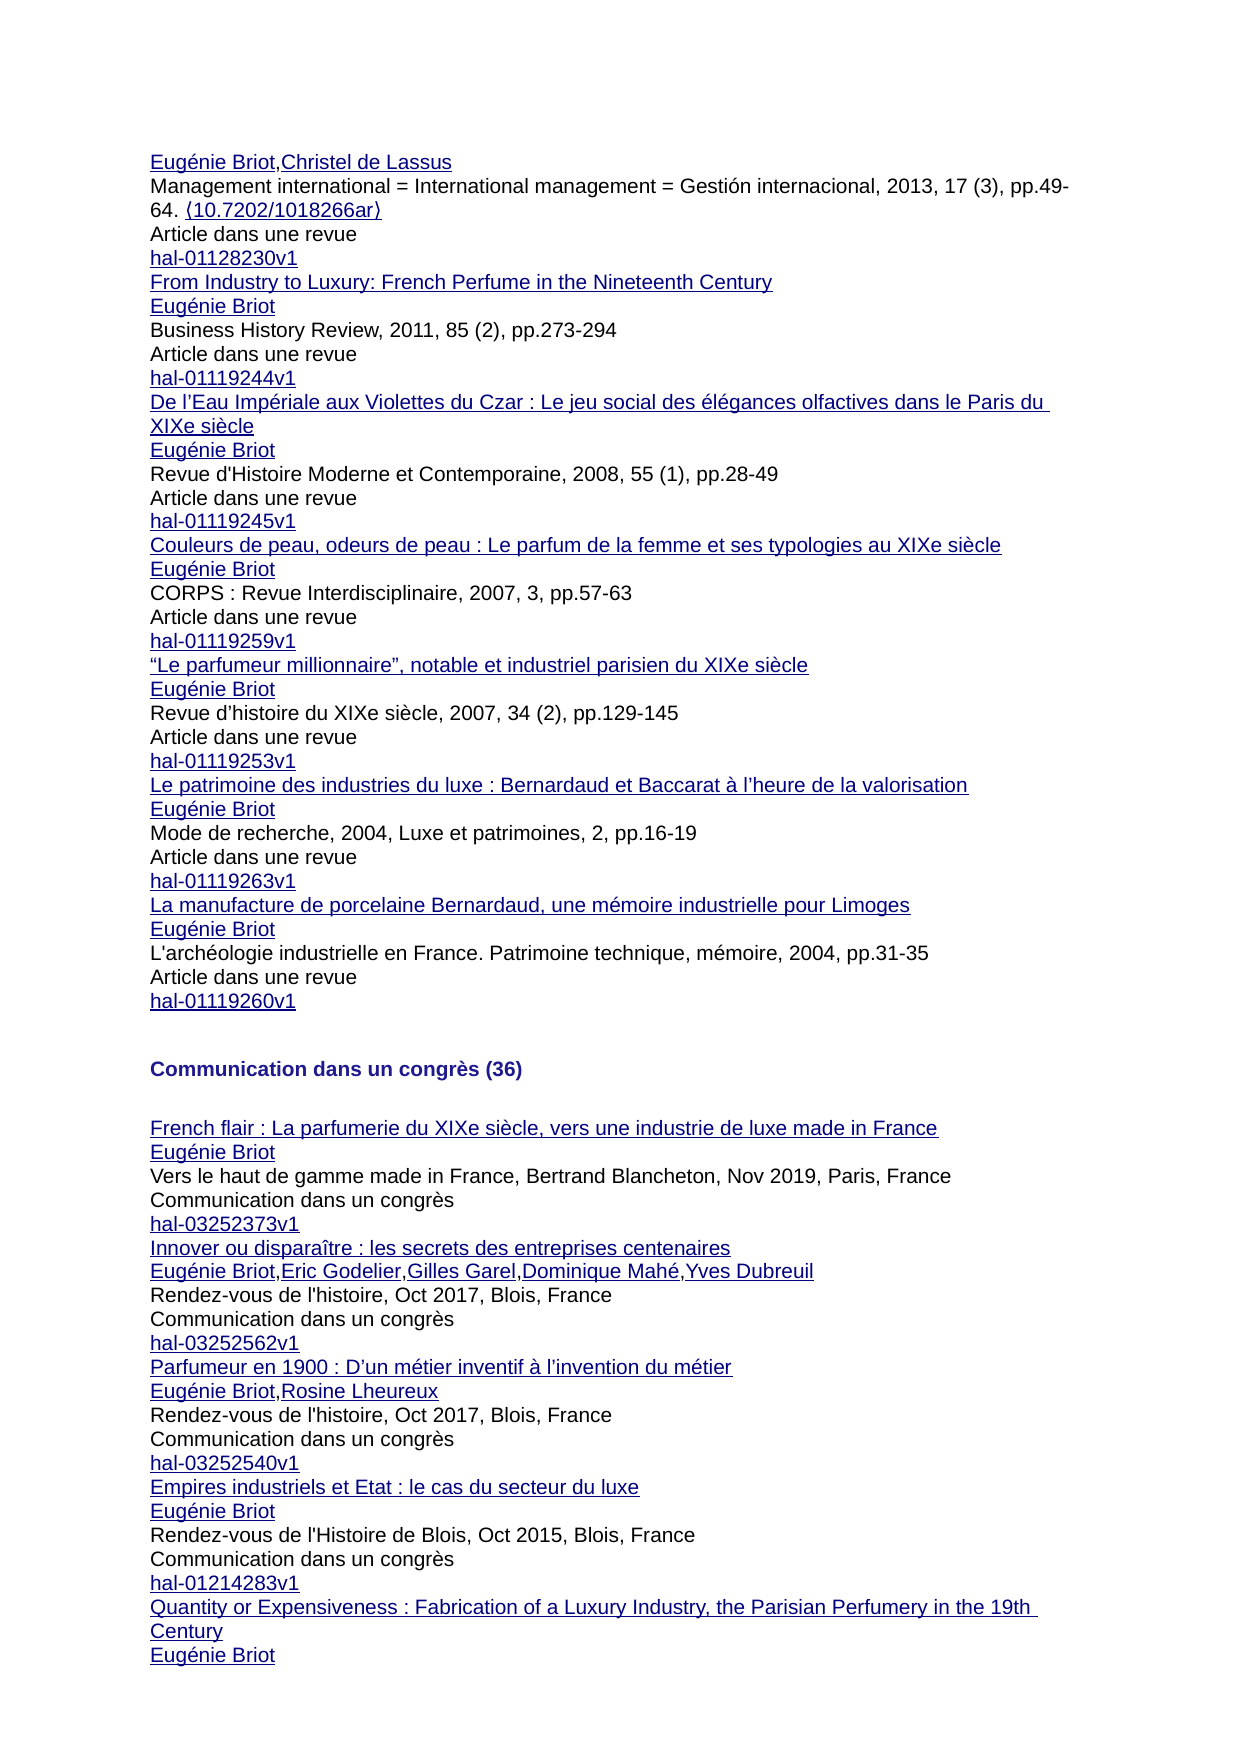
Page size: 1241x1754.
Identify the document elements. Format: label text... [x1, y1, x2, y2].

table_header French flair : La parfumerie du XIXe siècle, vers une industrie de luxe made in France Eugénie Briot Vers le haut de gamme made in France, Bertrand Blancheton, Nov 2019, Paris, France Communication dans un congrès hal-03252373v1 [150, 1116, 1090, 1235]
table_cell Le patrimoine des industries du luxe : Bernardaud et Baccarat à l’heure de la valorisation Eugénie Briot Mode de recherche, 2004, Luxe et patrimoines, 2, pp.16-19 Article dans une revue hal-01119263v1 [150, 773, 1090, 893]
table_cell Eugénie Briot,Christel de Lassus Management international = International management = Gestión internacional, 2013, 17 (3), pp.49-64. ⟨10.7202/1018266ar⟩ Article dans une revue hal-01128230v1 [150, 150, 1090, 270]
table_cell Innover ou disparaître : les secrets des entreprises centenaires Eugénie Briot,Eric Godelier,Gilles Garel,Dominique Mahé,Yves Dubreuil Rendez-vous de l'histoire, Oct 2017, Blois, France Communication dans un congrès hal-03252562v1 [150, 1235, 1090, 1355]
table_cell “Le parfumeur millionnaire”, notable et industriel parisien du XIXe siècle Eugénie Briot Revue d’histoire du XIXe siècle, 2007, 34 (2), pp.129-145 Article dans une revue hal-01119253v1 [150, 653, 1090, 773]
table_cell De l’Eau Impériale aux Violettes du Czar : Le jeu social des élégances olfactives dans le Paris du XIXe siècle Eugénie Briot Revue d'Histoire Moderne et Contemporaine, 2008, 55 (1), pp.28-49 Article dans une revue hal-01119245v1 [150, 390, 1090, 533]
table_cell Quantity or Expensiveness : Fabrication of a Luxury Industry, the Parisian Perfumery in the 19th Century Eugénie Briot [150, 1595, 1090, 1667]
table_cell Parfumeur en 1900 : D’un métier inventif à l’invention du métier Eugénie Briot,Rosine Lheureux Rendez-vous de l'histoire, Oct 2017, Blois, France Communication dans un congrès hal-03252540v1 [150, 1355, 1090, 1475]
table_cell From Industry to Luxury: French Perfume in the Nineteenth Century Eugénie Briot Business History Review, 2011, 85 (2), pp.273-294 Article dans une revue hal-01119244v1 [150, 270, 1090, 389]
table_cell Couleurs de peau, odeurs de peau : Le parfum de la femme et ses typologies au XIXe siècle Eugénie Briot CORPS : Revue Interdisciplinaire, 2007, 3, pp.57-63 Article dans une revue hal-01119259v1 [150, 533, 1090, 653]
table_cell La manufacture de porcelaine Bernardaud, une mémoire industrielle pour Limoges Eugénie Briot L'archéologie industrielle en France. Patrimoine technique, mémoire, 2004, pp.31-35 Article dans une revue hal-01119260v1 [150, 893, 1090, 1012]
subtitle Communication dans un congrès (36) [150, 1057, 1090, 1081]
table_cell Empires industriels et Etat : le cas du secteur du luxe Eugénie Briot Rendez-vous de l'Histoire de Blois, Oct 2015, Blois, France Communication dans un congrès hal-01214283v1 [150, 1475, 1090, 1595]
